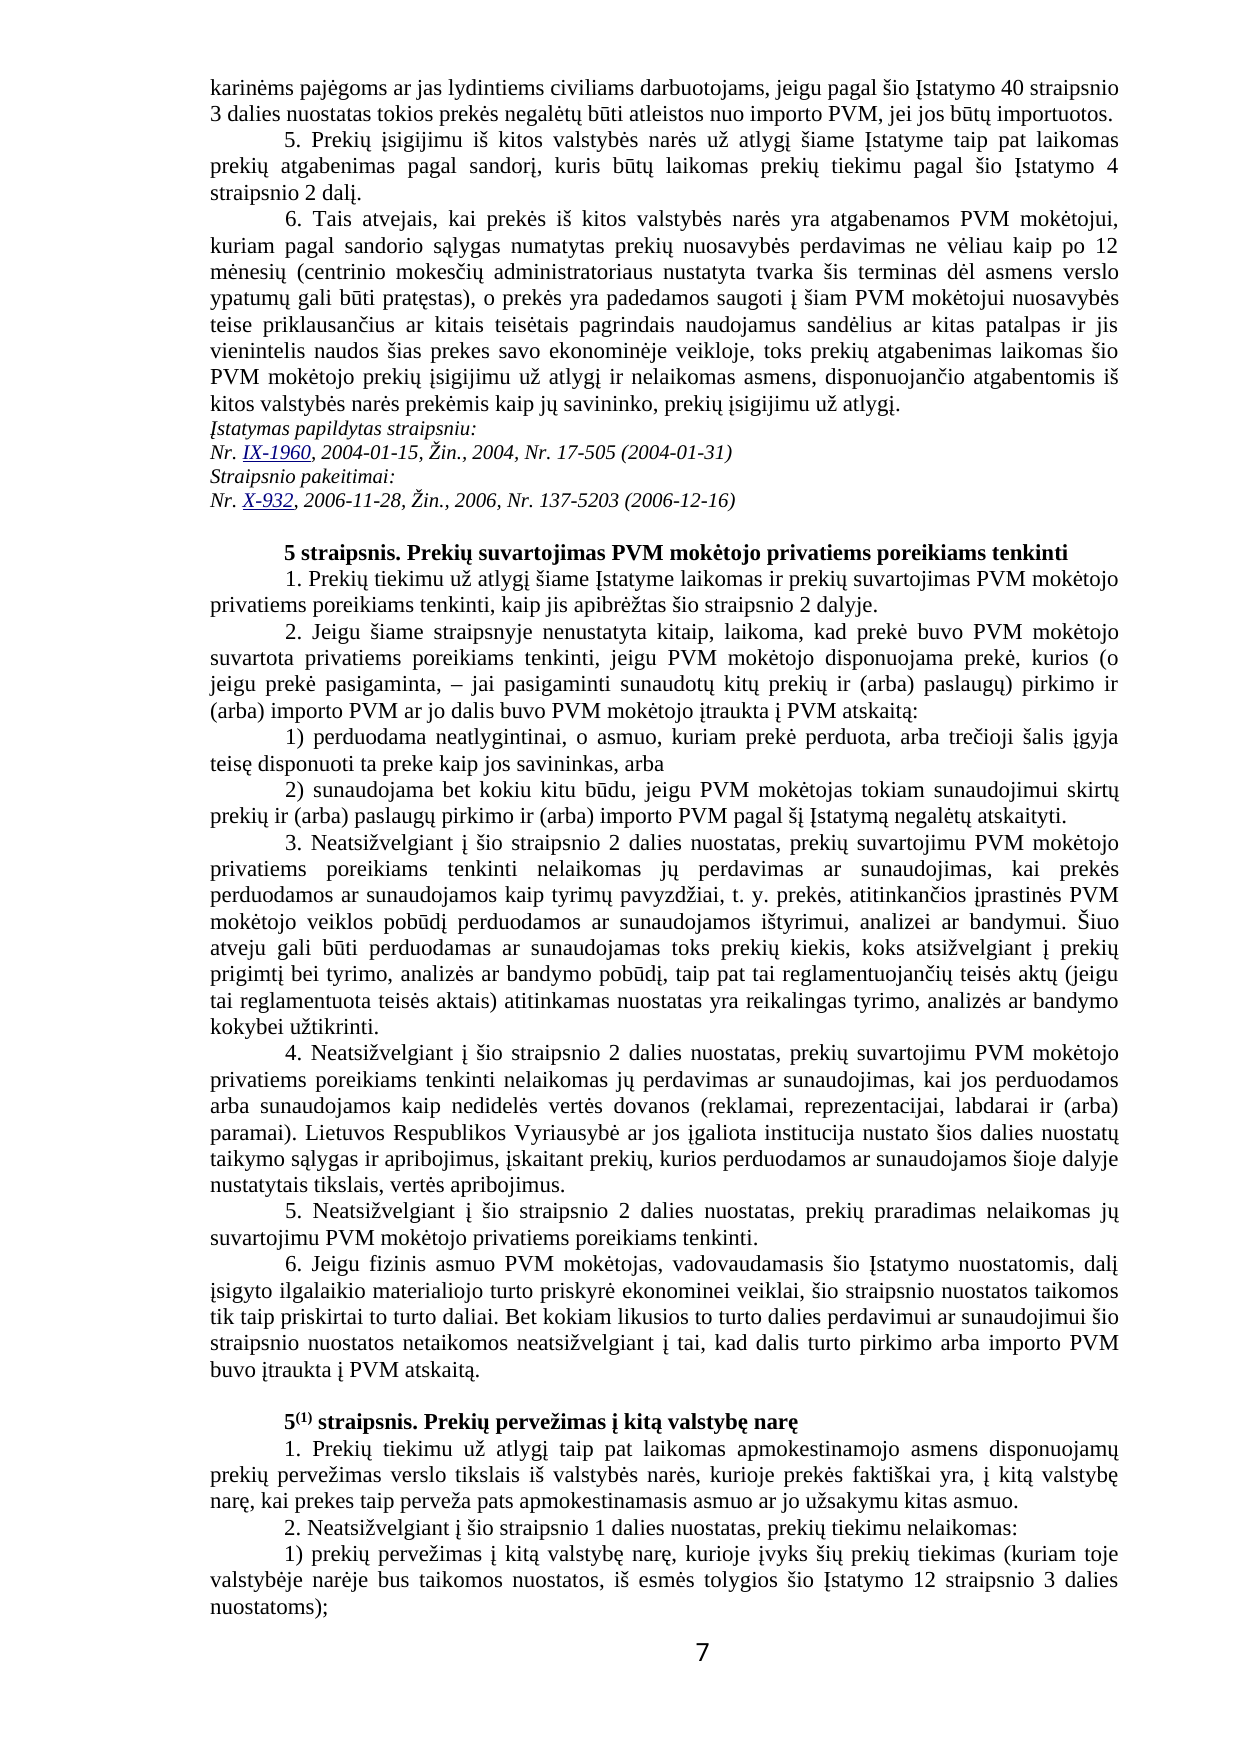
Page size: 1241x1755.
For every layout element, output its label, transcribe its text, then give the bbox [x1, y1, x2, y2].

text Nr. X-932, 2006-11-28, Žin., 2006, Nr. 137-5203 (2006-12-16) [210, 488, 1120, 512]
text Nr. IX-1960, 2004-01-15, Žin., 2004, Nr. 17-505 (2004-01-31) [210, 440, 1120, 464]
text 6. Jeigu fizinis asmuo PVM mokėtojas, vadovaudamasis šio Įstatymo nuostatomis, dalį įsigyto ilgalaikio materialiojo turto priskyrė ekonominei veiklai, šio straipsnio nuostatos taikomos tik taip priskirtai to turto daliai. Bet kokiam likusios to turto dalies perdavimui ar sunaudojimui šio straipsnio nuostatos netaikomos neatsižvelgiant į tai, kad dalis turto pirkimo arba importo PVM buvo įtraukta į PVM atskaitą. [210, 1250, 1120, 1382]
text 5 straipsnis. Prekių suvartojimas PVM mokėtojo privatiems poreikiams tenkinti [210, 539, 1120, 565]
text 1) prekių pervežimas į kitą valstybę narę, kurioje įvyks šių prekių tiekimas (kuriam toje valstybėje narėje bus taikomos nuostatos, iš esmės tolygios šio Įstatymo 12 straipsnio 3 dalies nuostatoms); [210, 1540, 1120, 1619]
text 2) sunaudojama bet kokiu kitu būdu, jeigu PVM mokėtojas tokiam sunaudojimui skirtų prekių ir (arba) paslaugų pirkimo ir (arba) importo PVM pagal šį Įstatymą negalėtų atskaityti. [210, 776, 1120, 829]
text Straipsnio pakeitimai: [210, 464, 1120, 488]
text 5. Neatsižvelgiant į šio straipsnio 2 dalies nuostatas, prekių praradimas nelaikomas jų suvartojimu PVM mokėtojo privatiems poreikiams tenkinti. [210, 1198, 1120, 1250]
text 1. Prekių tiekimu už atlygį šiame Įstatyme laikomas ir prekių suvartojimas PVM mokėtojo privatiems poreikiams tenkinti, kaip jis apibrėžtas šio straipsnio 2 dalyje. [210, 565, 1120, 618]
text 2. Jeigu šiame straipsnyje nenustatyta kitaip, laikoma, kad prekė buvo PVM mokėtojo suvartota privatiems poreikiams tenkinti, jeigu PVM mokėtojo disponuojama prekė, kurios (o jeigu prekė pasigaminta, – jai pasigaminti sunaudotų kitų prekių ir (arba) paslaugų) pirkimo ir (arba) importo PVM ar jo dalis buvo PVM mokėtojo įtraukta į PVM atskaitą: [210, 618, 1120, 723]
text 6. Tais atvejais, kai prekės iš kitos valstybės narės yra atgabenamos PVM mokėtojui, kuriam pagal sandorio sąlygas numatytas prekių nuosavybės perdavimas ne vėliau kaip po 12 mėnesių (centrinio mokesčių administratoriaus nustatyta tvarka šis terminas dėl asmens verslo ypatumų gali būti pratęstas), o prekės yra padedamos saugoti į šiam PVM mokėtojui nuosavybės teise priklausančius ar kitais teisėtais pagrindais naudojamus sandėlius ar kitas patalpas ir jis vienintelis naudos šias prekes savo ekonominėje veikloje, toks prekių atgabenimas laikomas šio PVM mokėtojo prekių įsigijimu už atlygį ir nelaikomas asmens, disponuojančio atgabentomis iš kitos valstybės narės prekėmis kaip jų savininko, prekių įsigijimu už atlygį. [210, 205, 1120, 416]
text 1) perduodama neatlygintinai, o asmuo, kuriam prekė perduota, arba trečioji šalis įgyja teisę disponuoti ta preke kaip jos savininkas, arba [210, 723, 1120, 776]
text 2. Neatsižvelgiant į šio straipsnio 1 dalies nuostatas, prekių tiekimu nelaikomas: [210, 1514, 1120, 1540]
text 5. Prekių įsigijimu iš kitos valstybės narės už atlygį šiame Įstatyme taip pat laikomas prekių atgabenimas pagal sandorį, kuris būtų laikomas prekių tiekimu pagal šio Įstatymo 4 straipsnio 2 dalį. [210, 126, 1120, 205]
text 4. Neatsižvelgiant į šio straipsnio 2 dalies nuostatas, prekių suvartojimu PVM mokėtojo privatiems poreikiams tenkinti nelaikomas jų perdavimas ar sunaudojimas, kai jos perduodamos arba sunaudojamos kaip nedidelės vertės dovanos (reklamai, reprezentacijai, labdarai ir (arba) paramai). Lietuvos Respublikos Vyriausybė ar jos įgaliota institucija nustato šios dalies nuostatų taikymo sąlygas ir apribojimus, įskaitant prekių, kurios perduodamos ar sunaudojamos šioje dalyje nustatytais tikslais, vertės apribojimus. [210, 1039, 1120, 1198]
text karinėms pajėgoms ar jas lydintiems civiliams darbuotojams, jeigu pagal šio Įstatymo 40 straipsnio 3 dalies nuostatas tokios prekės negalėtų būti atleistos nuo importo PVM, jei jos būtų importuotos. [210, 73, 1120, 126]
text 3. Neatsižvelgiant į šio straipsnio 2 dalies nuostatas, prekių suvartojimu PVM mokėtojo privatiems poreikiams tenkinti nelaikomas jų perdavimas ar sunaudojimas, kai prekės perduodamos ar sunaudojamos kaip tyrimų pavyzdžiai, t. y. prekės, atitinkančios įprastinės PVM mokėtojo veiklos pobūdį perduodamos ar sunaudojamos ištyrimui, analizei ar bandymui. Šiuo atveju gali būti perduodamas ar sunaudojamas toks prekių kiekis, koks atsižvelgiant į prekių prigimtį bei tyrimo, analizės ar bandymo pobūdį, taip pat tai reglamentuojančių teisės aktų (jeigu tai reglamentuota teisės aktais) atitinkamas nuostatas yra reikalingas tyrimo, analizės ar bandymo kokybei užtikrinti. [210, 829, 1120, 1039]
text 5(1) straipsnis. Prekių pervežimas į kitą valstybę narę [210, 1408, 1120, 1435]
text 1. Prekių tiekimu už atlygį taip pat laikomas apmokestinamojo asmens disponuojamų prekių pervežimas verslo tikslais iš valstybės narės, kurioje prekės faktiškai yra, į kitą valstybę narę, kai prekes taip perveža pats apmokestinamasis asmuo ar jo užsakymu kitas asmuo. [210, 1435, 1120, 1514]
text Įstatymas papildytas straipsniu: [210, 416, 1120, 440]
